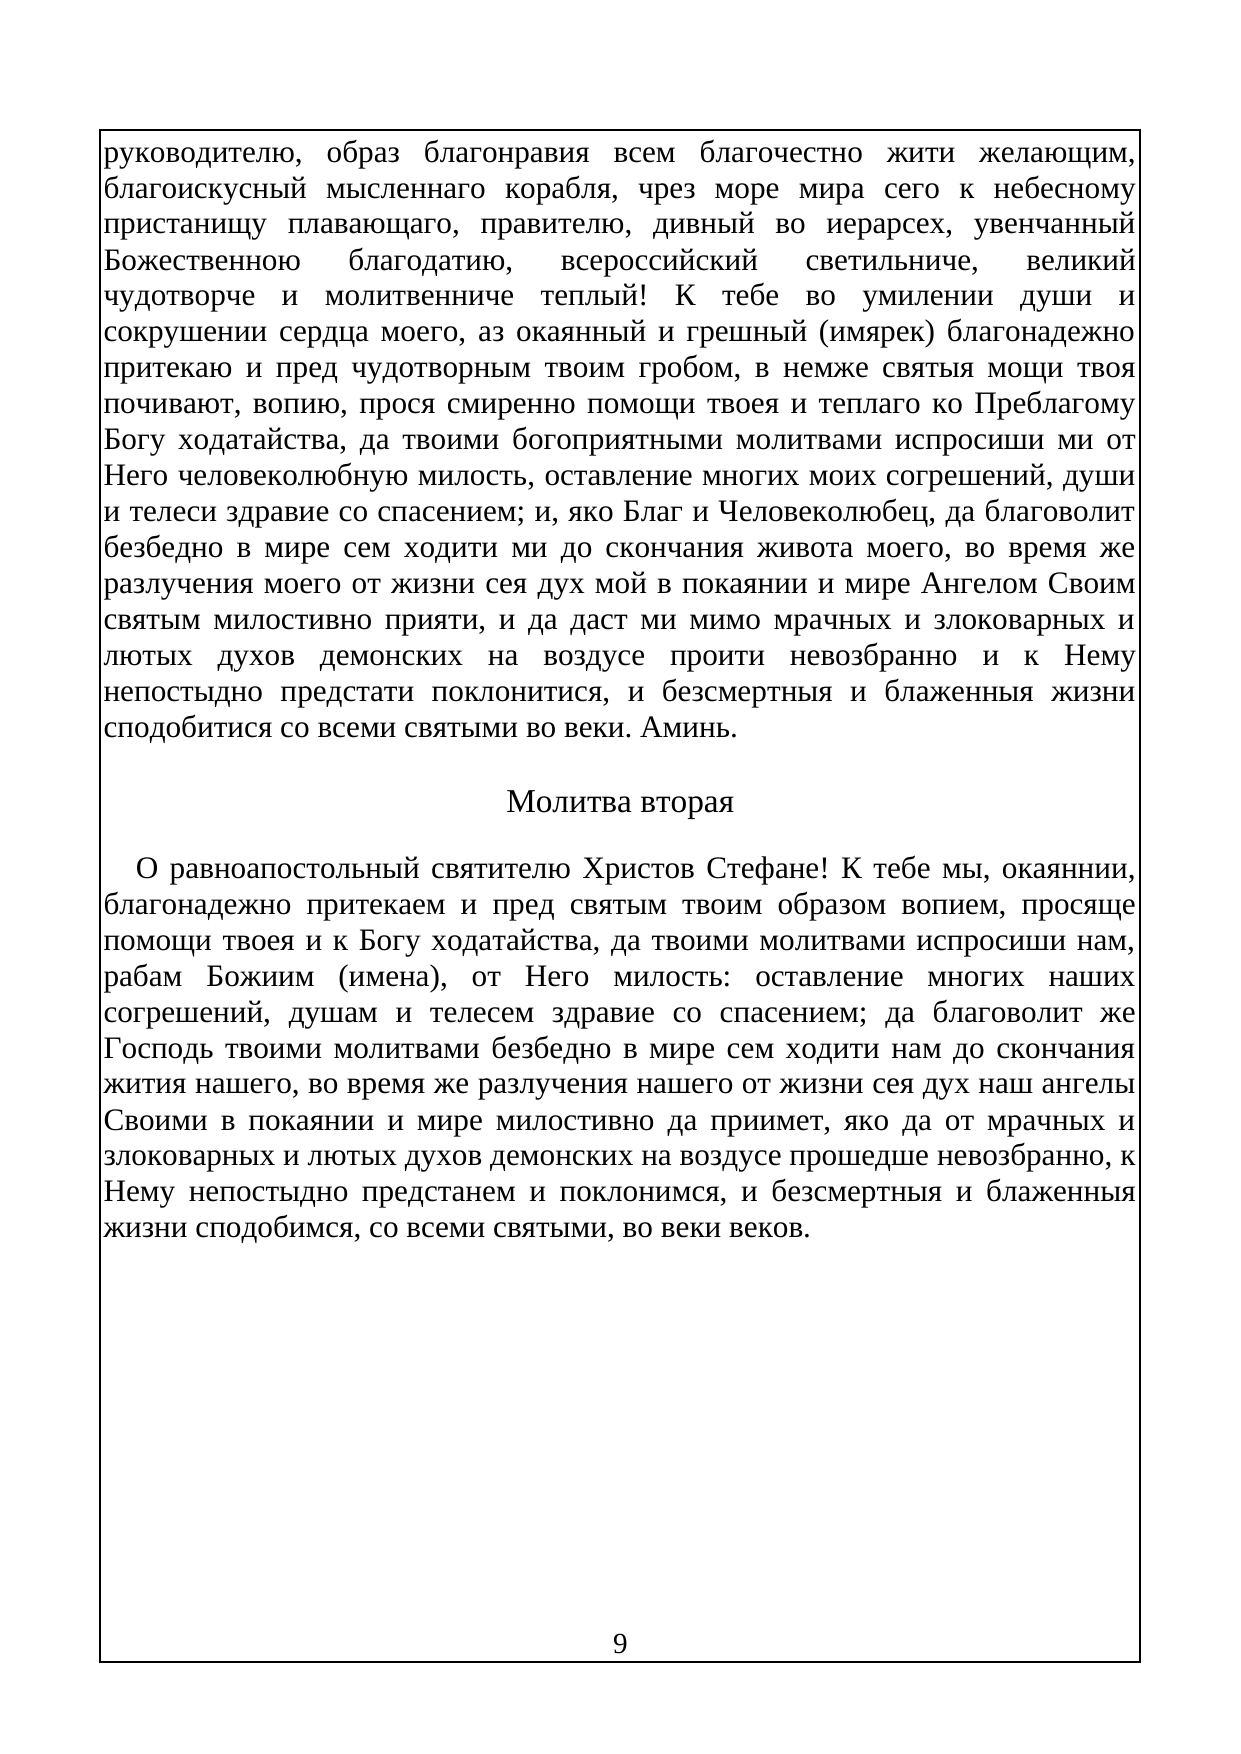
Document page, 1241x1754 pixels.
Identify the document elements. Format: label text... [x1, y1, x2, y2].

subtitle Молитва вторая [103, 781, 1137, 820]
text руководителю, образ благонравия всем благочестно жити желающим, благоискусный мысленнаго корабля, чрез море мира сего к небесному пристанищу плавающаго, правителю, дивный во иерарсех, увенчанный Божественною благодатию, всероссийский светильниче, великий чудотворче и молитвенниче теплый! К тебе во умилении души и сокрушении сердца моего, аз окаянный и грешный (имярек) благонадежно притекаю и пред чудотворным твоим гробом, в немже святыя мощи твоя почивают, вопию, прося смиренно помощи твоея и теплаго ко Преблагому Богу ходатайства, да твоими богоприятными молитвами испросиши ми от Него человеколюбную милость, оставление многих моих согрешений, души и телеси здравие со спасением; и, яко Благ и Человеколюбец, да благоволит безбедно в мире сем ходити ми до скончания живота моего, во время же разлучения моего от жизни сея дух мой в покаянии и мире Ангелом Своим святым милостивно прияти, и да даст ми мимо мрачных и злоковарных и лютых духов демонских на воздусе проити невозбранно и к Нему непостыдно предстати поклонитися, и безсмертныя и блаженныя жизни сподобитися со всеми святыми во веки. Аминь. [103, 133, 1137, 744]
text О равноапостольный святителю Христов Стефане! К тебе мы, окаяннии, благонадежно притекаем и пред святым твоим образом вопием, просяще помощи твоея и к Богу ходатайства, да твоими молитвами испросиши нам, рабам Божиим (имена), от Него милость: оставление многих наших согрешений, душам и телесем здравие со спасением; да благоволит же Господь твоими молитвами безбедно в мире сем ходити нам до скончания жития нашего, во время же разлучения нашего от жизни сея дух наш ангелы Своими в покаянии и мире милостивно да приимет, яко да от мрачных и злоковарных и лютых духов демонских на воздусе прошедше невозбранно, к Нему непостыдно предстанем и поклонимся, и безсмертныя и блаженныя жизни сподобимся, со всеми святыми, во веки веков. [103, 849, 1137, 1244]
